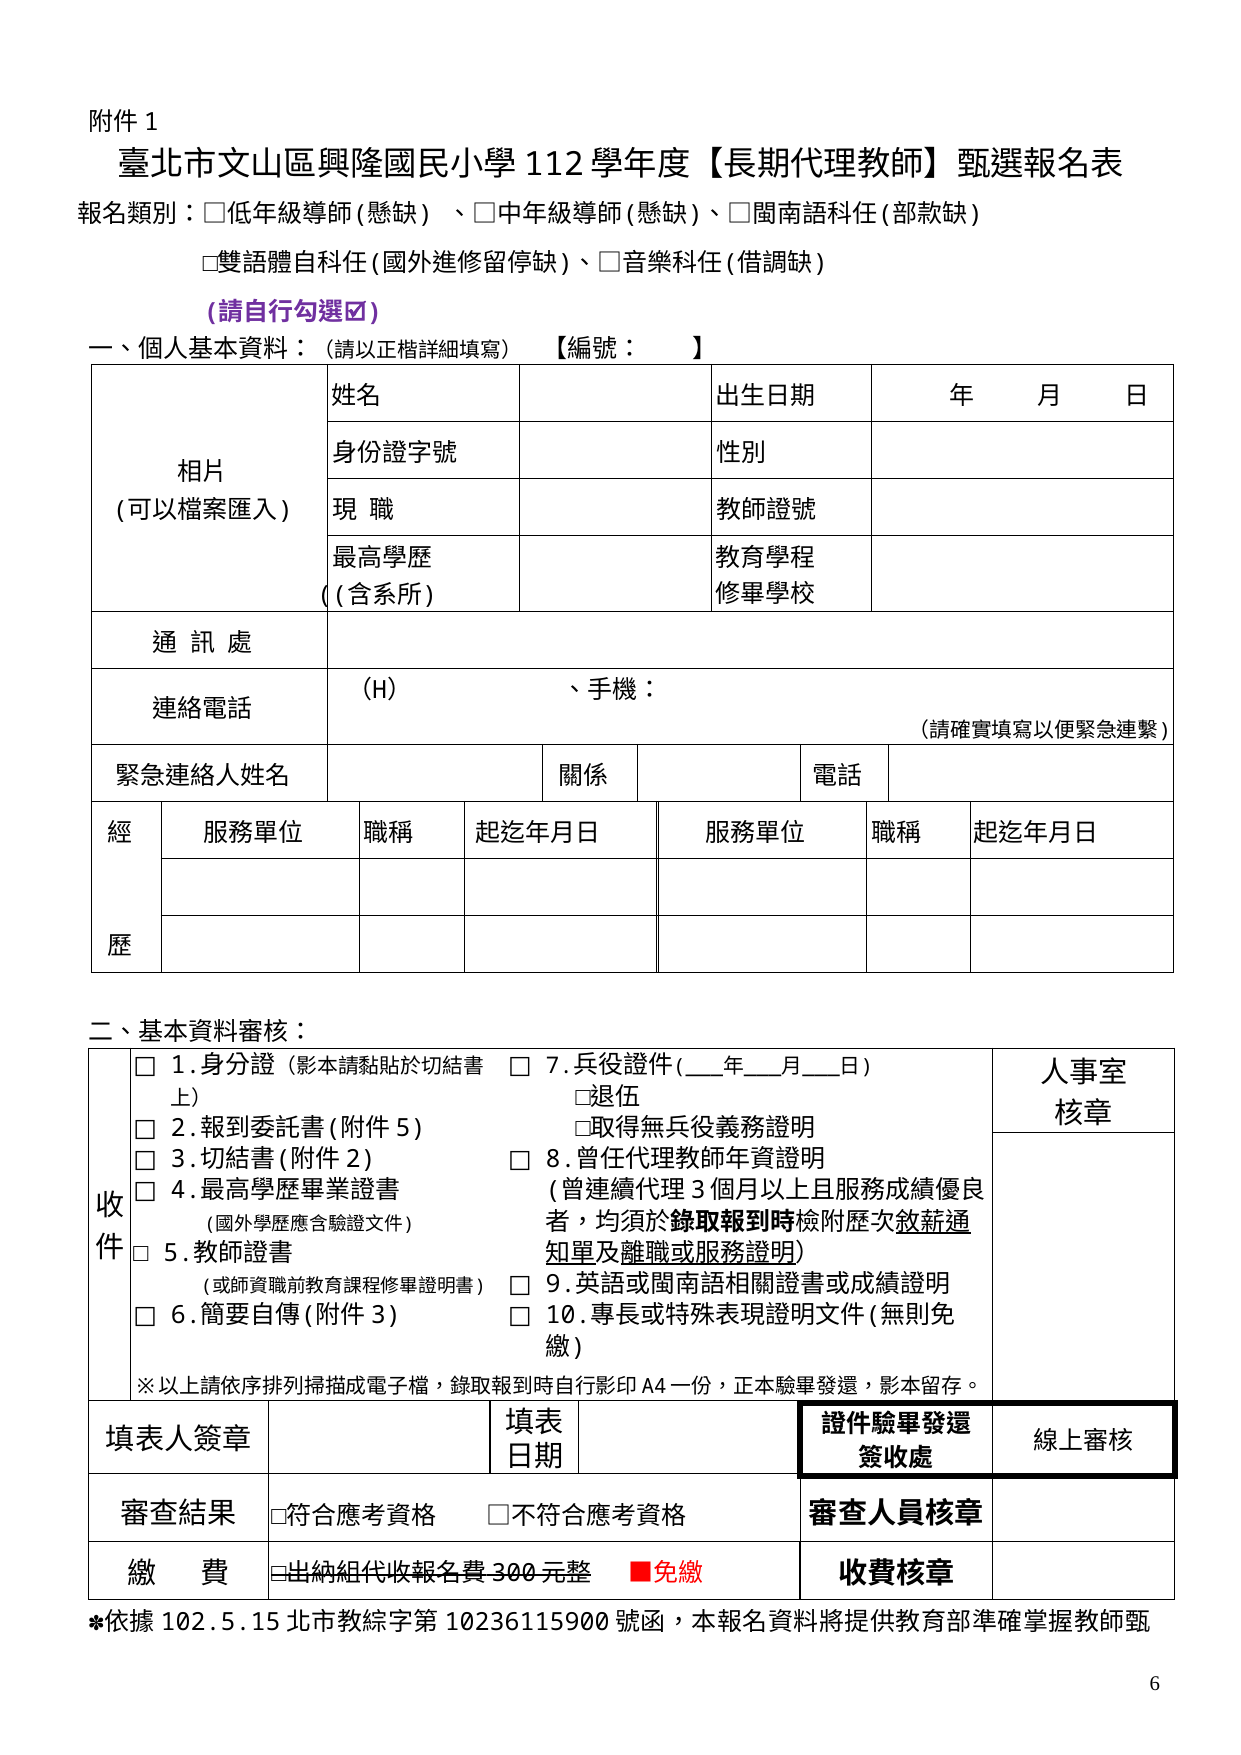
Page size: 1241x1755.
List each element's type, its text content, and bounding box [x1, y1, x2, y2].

table_cell 職稱 [360, 802, 464, 858]
table_cell 收費核章 [801, 1542, 992, 1599]
text (請自行勾選) [89, 291, 1163, 327]
table_cell 教育學程 修畢學校 [712, 536, 871, 611]
table_cell 填表日期 [491, 1401, 578, 1473]
table_cell [328, 745, 542, 801]
table_cell 服務單位 [162, 802, 359, 858]
table_cell [993, 1133, 1174, 1400]
table_cell [162, 859, 359, 914]
text 一、個人基本資料：（請以正楷詳細填寫） 【編號： 】 [89, 333, 1152, 364]
table_cell [465, 916, 656, 972]
table_cell 填表人簽章 [89, 1401, 268, 1473]
table_cell 繳 費 [89, 1542, 268, 1599]
table_cell （H） 、手機： （請確實填寫以便緊急連繫) [328, 669, 1173, 744]
text 二、基本資料審核： [89, 1010, 1152, 1048]
table_cell [659, 916, 866, 972]
table_cell 審查結果 [89, 1474, 268, 1541]
table_cell 服務單位 [659, 802, 866, 858]
table_cell 身份證字號 [328, 422, 519, 478]
table_cell 起迄年月日 [465, 802, 656, 858]
table_cell 緊急連絡人姓名 [92, 745, 327, 801]
table_header 出生日期 [712, 365, 871, 421]
table_cell [872, 422, 1173, 478]
table_cell [162, 916, 359, 972]
table_cell [520, 536, 711, 611]
table_cell [867, 859, 970, 914]
table_header 收 件 [89, 1049, 130, 1400]
table_cell [971, 916, 1173, 972]
table_cell [971, 859, 1173, 914]
table_cell [659, 859, 866, 914]
table_cell [872, 479, 1173, 535]
table_cell 現 職 [328, 479, 519, 535]
table_cell [269, 1401, 489, 1473]
text 附件1 [89, 101, 1152, 137]
text 臺北市文山區興隆國民小學112學年度【長期代理教師】甄選報名表 [89, 150, 1152, 181]
table_cell [889, 745, 1173, 801]
table_cell [993, 1479, 1174, 1541]
text 報名類別：□低年級導師(懸缺) 、□中年級導師(懸缺)、□閩南語科任(部款缺) [78, 194, 1163, 230]
table_cell [465, 859, 656, 914]
table_cell 性別 [712, 422, 871, 478]
text ✽依據102.5.15北市教綜字第10236115900號函，本報名資料將提供教育部準確掌握教師甄 [89, 1600, 1152, 1637]
table_cell 職稱 [867, 802, 970, 858]
table_header 相片 (可以檔案匯入) [92, 365, 327, 611]
table_header 姓名 [328, 365, 519, 421]
table_cell [867, 916, 970, 972]
table_cell [520, 479, 711, 535]
table_cell 電話 [801, 745, 888, 801]
table_cell [993, 1542, 1174, 1599]
table_header [520, 365, 711, 421]
table_cell 通 訊 處 [92, 612, 327, 668]
table_header 年 月 日 [872, 365, 1173, 421]
table_cell 線上審核 [993, 1406, 1172, 1473]
table_cell 最高學歷 ((含系所) [328, 536, 519, 611]
table_cell 關係 [543, 745, 637, 801]
table_cell 證件驗畢發還 簽收處 [803, 1406, 992, 1473]
table_cell 起迄年月日 [971, 802, 1173, 858]
table_header 7.兵役證件(___年___月___日) □退伍 □取得無兵役義務證明 8.曾任代理教師年資證明 (曾連續代理3個月以上且服務成績優良者，均須於錄取報到時檢附歷次敘薪通知單及離職或服務證明） 9.英語或閩南語相關證書或成績證明 10.專長或特殊表現證明文件(無則免繳) [505, 1049, 992, 1361]
table_cell 審查人員核章 [801, 1479, 992, 1541]
table_cell [360, 859, 464, 914]
table_cell [638, 745, 800, 801]
table_cell [872, 536, 1173, 611]
table_cell 經 歷 [92, 802, 161, 972]
table_cell [360, 916, 464, 972]
table_cell [579, 1401, 797, 1473]
table_cell □符合應考資格 □不符合應考資格 [269, 1474, 800, 1541]
table_cell 教師證號 [712, 479, 871, 535]
table_cell [328, 612, 1173, 668]
table_cell ※以上請依序排列掃描成電子檔，錄取報到時自行影印A4一份，正本驗畢發還，影本留存。 [131, 1361, 992, 1400]
table_header 1.身分證（影本請黏貼於切結書上） 2.報到委託書(附件5) 3.切結書(附件2) 4.最高學歷畢業證書 (國外學歷應含驗證文件) □ 5.教師證書 (或師資職前教育課程修畢證明書) 6.簡要自傳(附件3) [131, 1049, 505, 1361]
table_cell □出納組代收報名費300元整 ■免繳 [269, 1542, 799, 1599]
table_cell 連絡電話 [92, 669, 327, 744]
text □雙語體自科任(國外進修留停缺)、□音樂科任(借調缺) [78, 242, 1163, 279]
table_header 人事室 核章 [993, 1049, 1174, 1132]
table_cell [520, 422, 711, 478]
